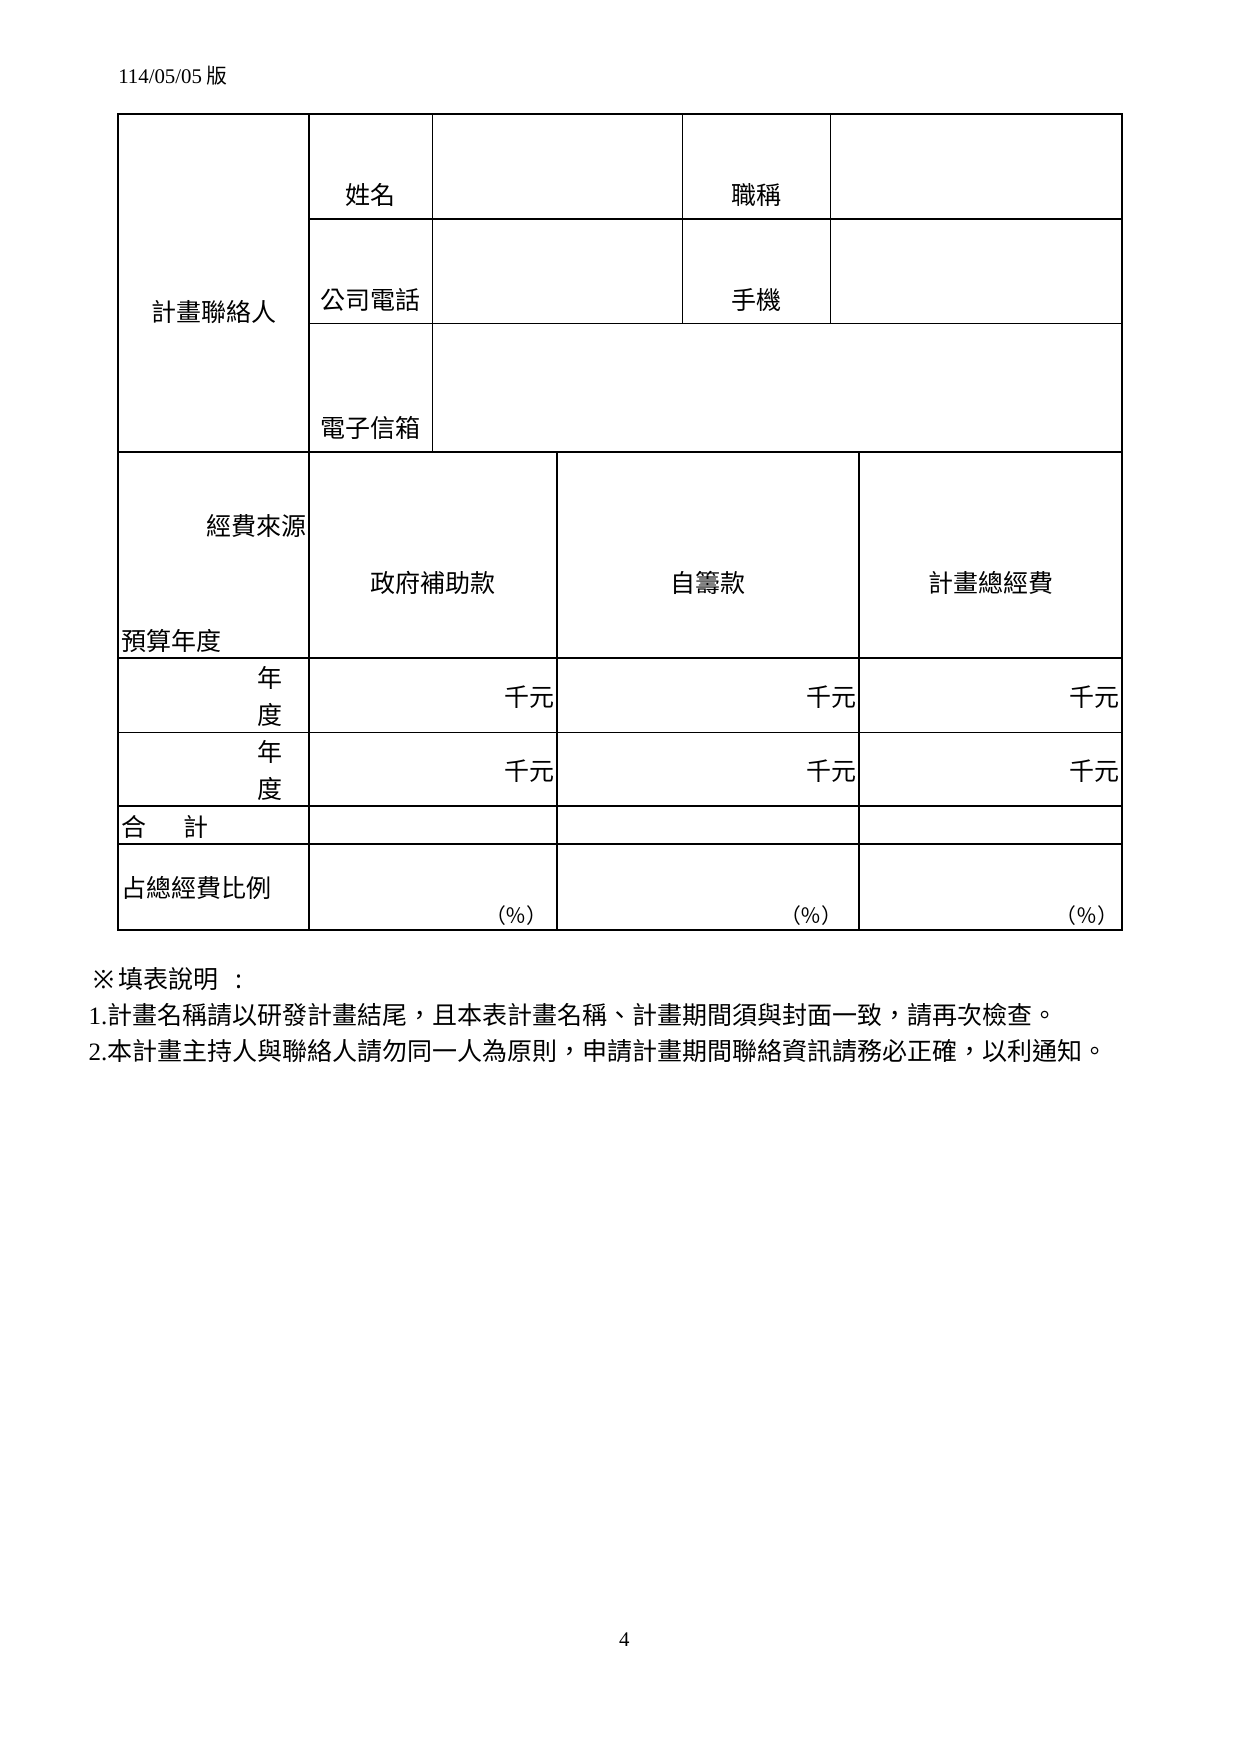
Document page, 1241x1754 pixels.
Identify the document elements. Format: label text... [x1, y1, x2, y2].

table_cell 千元 [473, 733, 556, 805]
table_cell 千元 [473, 659, 556, 731]
table_cell [433, 324, 1121, 451]
table_cell 計畫聯絡人 [119, 115, 308, 451]
table_cell [276, 807, 308, 843]
text ※填表說明 : [62, 959, 1231, 996]
table_cell （％） [475, 845, 556, 929]
table_cell 手機 [683, 220, 830, 323]
table_cell 自籌款 [558, 453, 858, 657]
table_cell [310, 733, 473, 805]
table_cell [433, 220, 682, 323]
table_cell [558, 807, 763, 843]
table_cell [1049, 807, 1121, 843]
table_cell [310, 659, 473, 731]
table_cell （％） [1051, 845, 1121, 929]
text 2.本計畫主持人與聯絡人請勿同一人為原則，申請計畫期間聯絡資訊請務必正確，以利通知。 [62, 1032, 1187, 1068]
table_cell 千元 [1049, 659, 1121, 731]
table_cell [310, 807, 473, 843]
table_cell 職稱 [683, 115, 830, 218]
table_cell 電子信箱 [310, 324, 432, 451]
table_cell [558, 845, 763, 929]
table_cell [473, 807, 556, 843]
table_cell [831, 220, 1121, 323]
table_cell [558, 659, 763, 731]
table_cell 經費來源 預算年度 [119, 453, 308, 657]
table_cell [860, 659, 1049, 731]
table_cell 千元 [763, 733, 858, 805]
table_cell 占總經費比例 [119, 845, 308, 929]
table_cell [433, 115, 682, 218]
table_cell [860, 733, 1049, 805]
table_cell [119, 659, 254, 731]
table_cell [831, 115, 1121, 218]
table_cell 年度 [254, 733, 308, 805]
table_cell 姓名 [310, 115, 432, 218]
table_cell 公司電話 [310, 220, 432, 323]
table_cell 千元 [1049, 733, 1121, 805]
table_cell 千元 [763, 659, 858, 731]
table_cell （％） [763, 845, 858, 929]
table_cell [860, 845, 1051, 929]
table_cell [119, 733, 254, 805]
text 1.計畫名稱請以研發計畫結尾，且本表計畫名稱、計畫期間須與封面一致，請再次檢查。 [62, 996, 1231, 1032]
table_cell 合 計 [119, 807, 276, 843]
table_cell [763, 807, 858, 843]
table_cell 計畫總經費 [860, 453, 1121, 657]
table_cell [558, 733, 763, 805]
table_cell 政府補助款 [310, 453, 556, 657]
table_cell [860, 807, 1049, 843]
table_cell [310, 845, 475, 929]
table_cell 年度 [254, 659, 308, 731]
